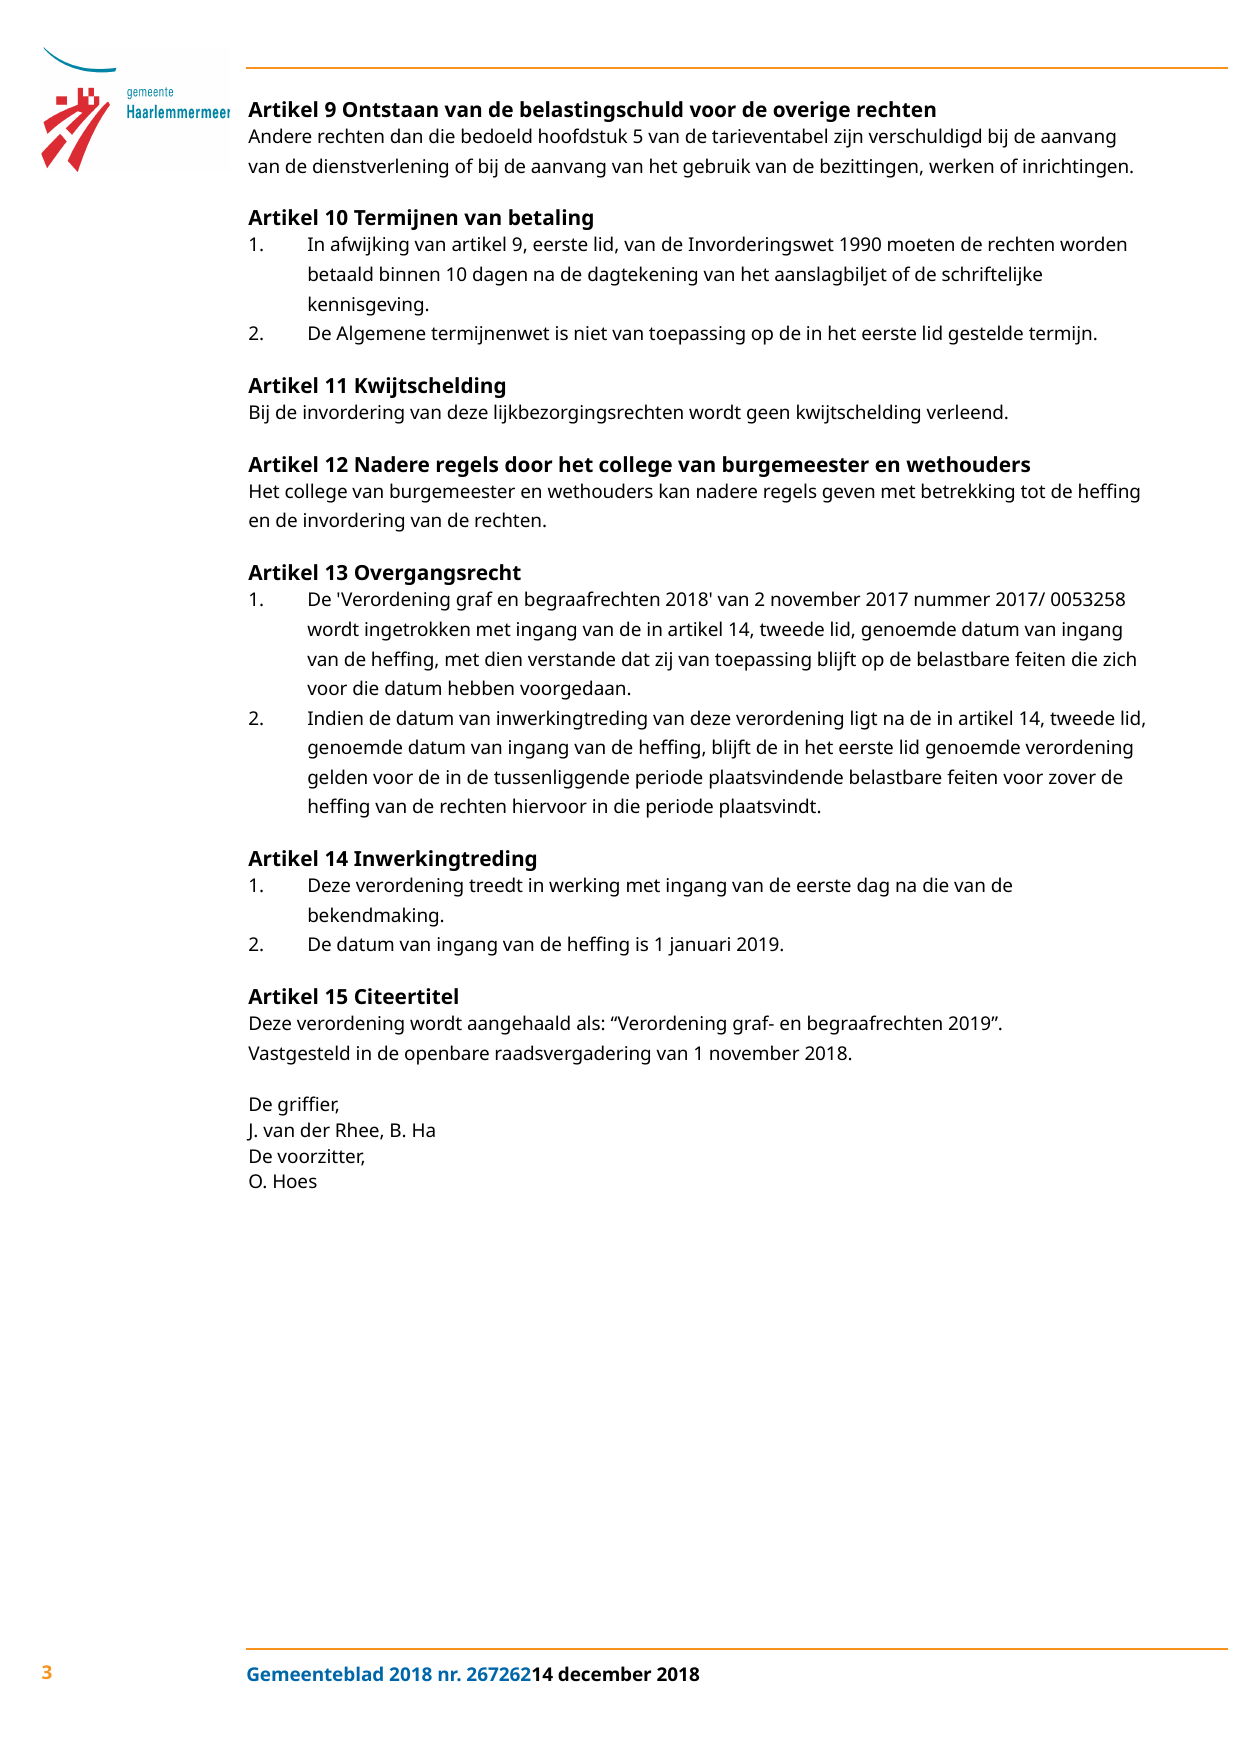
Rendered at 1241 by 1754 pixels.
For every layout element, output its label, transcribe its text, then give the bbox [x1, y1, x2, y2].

text J. van der Rhee, B. Ha [248, 1117, 1152, 1143]
text Artikel 14 Inwerkingtreding [248, 844, 1152, 872]
picture [41, 47, 231, 172]
text Artikel 12 Nadere regels door het college van burgemeester en wethouders [248, 450, 1152, 478]
text Artikel 11 Kwijtschelding [248, 371, 1152, 399]
text Artikel 13 Overgangsrecht [248, 558, 1152, 587]
text Andere rechten dan die bedoeld hoofdstuk 5 van de tarieventabel zijn verschuldigd bij de aanvang van de dienstverlening of bij de aanvang van het gebruik van de bezittingen, werken of inrichtingen. [248, 123, 1152, 178]
text Artikel 10 Termijnen van betaling [248, 203, 1152, 232]
text Het college van burgemeester en wethouders kan nadere regels geven met betrekking tot de heffing en de invordering van de rechten. [248, 478, 1152, 533]
list De datum van ingang van de heffing is 1 januari 2019. [248, 932, 1152, 957]
text Vastgesteld in de openbare raadsvergadering van 1 november 2018. [248, 1040, 1152, 1066]
list Deze verordening treedt in werking met ingang van de eerste dag na die van de bekendmaking. [248, 872, 1152, 928]
text Artikel 15 Citeertitel [248, 982, 1152, 1011]
text Bij de invordering van deze lijkbezorgingsrechten wordt geen kwijtschelding verleend. [248, 399, 1152, 425]
text Deze verordening wordt aangehaald als: “Verordening graf- en begraafrechten 2019”. [248, 1011, 1152, 1036]
text O. Hoes [248, 1169, 1152, 1194]
list In afwijking van artikel 9, eerste lid, van de Invorderingswet 1990 moeten de rechten worden betaald binnen 10 dagen na de dagtekening van het aanslagbiljet of de schriftelijke kennisgeving. [248, 232, 1152, 317]
text De griffier, [248, 1092, 1152, 1117]
list De 'Verordening graf en begraafrechten 2018' van 2 november 2017 nummer 2017/ 0053258 wordt ingetrokken met ingang van de in artikel 14, tweede lid, genoemde datum van ingang van de heffing, met dien verstande dat zij van toepassing blijft op de belastbare feiten die zich voor die datum hebben voorgedaan. [248, 587, 1152, 701]
text Artikel 9 Ontstaan van de belastingschuld voor de overige rechten [248, 95, 1152, 123]
list Indien de datum van inwerkingtreding van deze verordening ligt na de in artikel 14, tweede lid, genoemde datum van ingang van de heffing, blijft de in het eerste lid genoemde verordening gelden voor de in de tussenliggende periode plaatsvindende belastbare feiten voor zover de heffing van de rechten hiervoor in die periode plaatsvindt. [248, 705, 1152, 819]
list De Algemene termijnenwet is niet van toepassing op de in het eerste lid gestelde termijn. [248, 320, 1152, 346]
text De voorzitter, [248, 1143, 1152, 1169]
